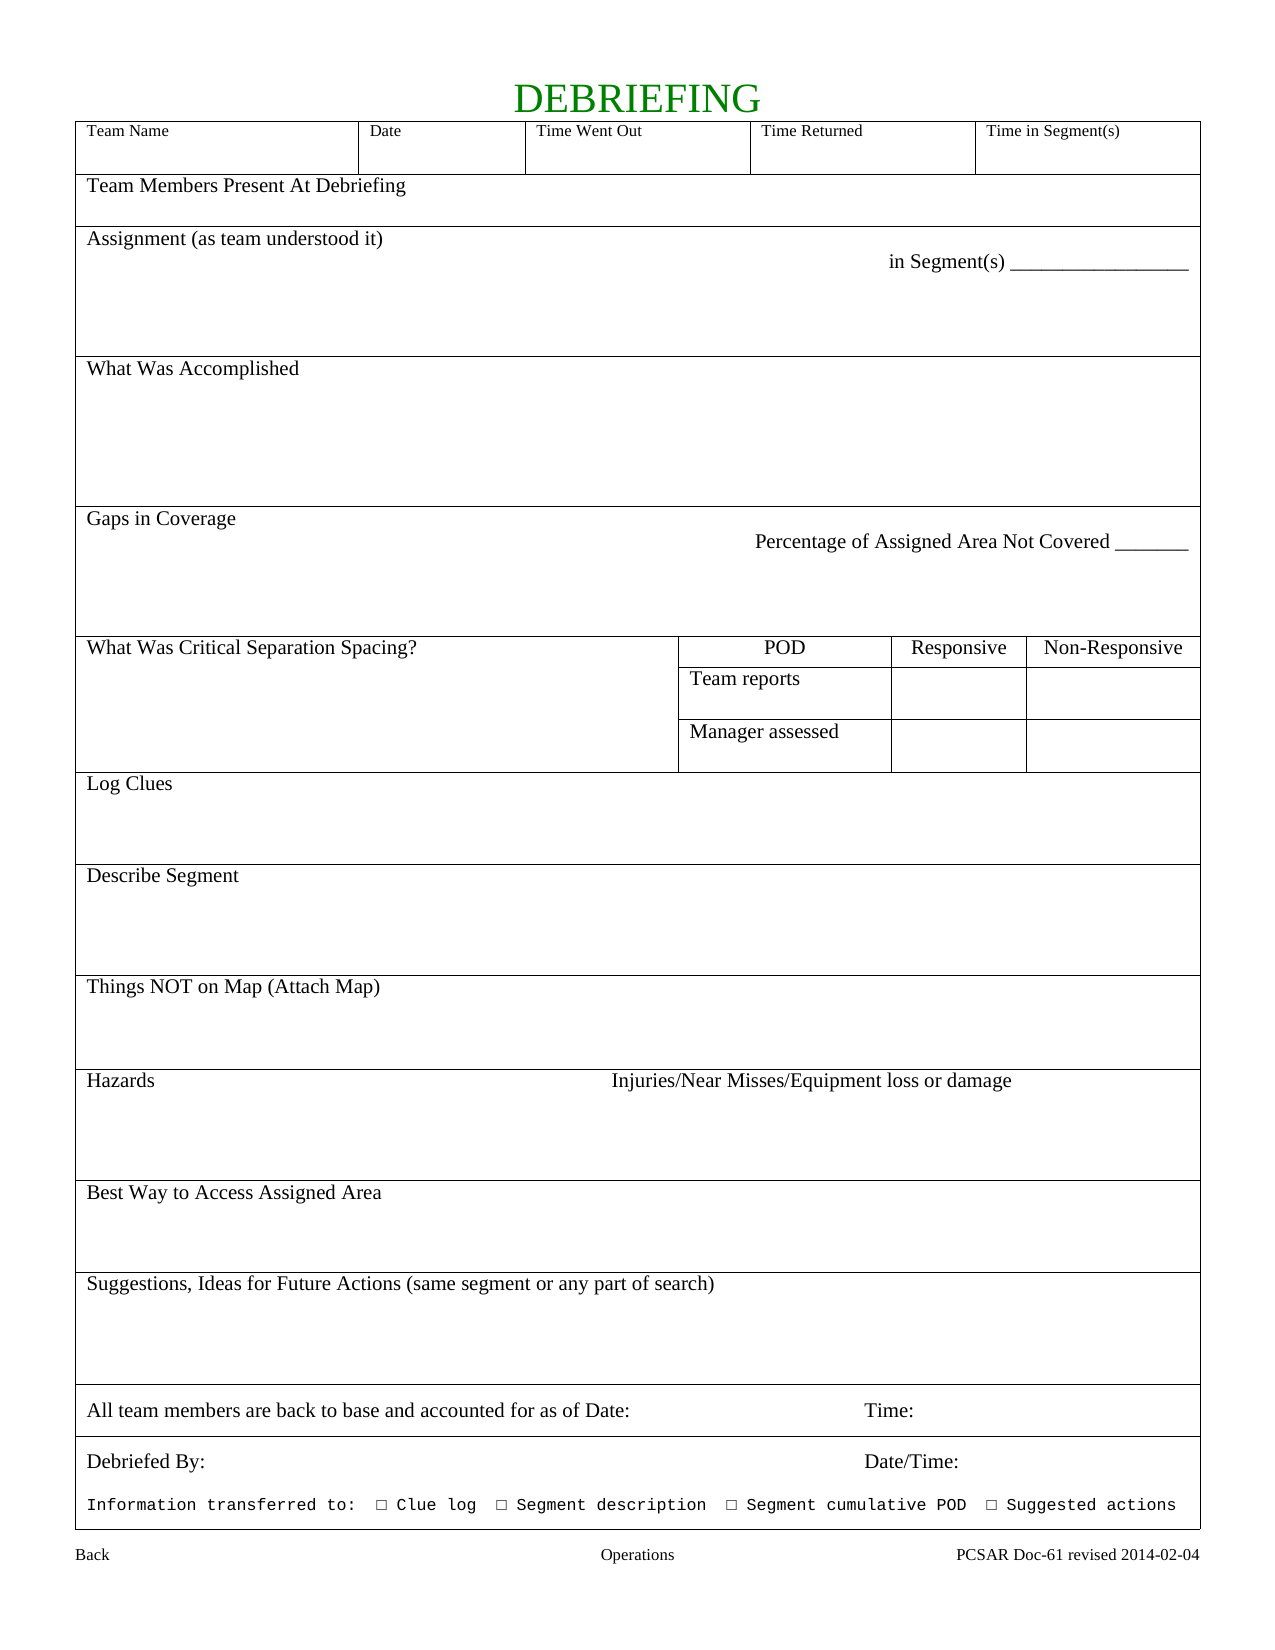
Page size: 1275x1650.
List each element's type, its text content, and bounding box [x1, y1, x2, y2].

table_cell Describe Segment [76, 865, 1200, 975]
table_cell Team Members Present At Debriefing [76, 175, 1200, 226]
table_cell [1027, 668, 1200, 719]
table_cell Log Clues [76, 773, 1200, 864]
table_header Date [359, 122, 525, 174]
table_header Team Name [76, 122, 358, 174]
table_cell Manager assessed [679, 720, 891, 772]
table_header Time Returned [751, 122, 975, 174]
table_cell [892, 668, 1026, 719]
table_cell Suggestions, Ideas for Future Actions (same segment or any part of search) [76, 1273, 1200, 1384]
table_cell Assignment (as team understood it) in Segment(s) _________________ [76, 227, 1200, 356]
table_cell POD [679, 637, 891, 667]
table_cell [892, 720, 1026, 772]
table_header Time Went Out [526, 122, 750, 174]
table_cell Best Way to Access Assigned Area [76, 1181, 1200, 1272]
table_cell Debriefed By: Date/Time: Information transferred to: □ Clue log □ Segment description □ Segment cumulative POD □ Suggested actions [76, 1437, 1200, 1529]
table_cell All team members are back to base and accounted for as of Date: Time: [76, 1385, 1200, 1436]
table_header Time in Segment(s) [976, 122, 1200, 174]
table_cell Things NOT on Map (Attach Map) [76, 976, 1200, 1069]
table_cell Hazards Injuries/Near Misses/Equipment loss or damage [76, 1070, 1200, 1180]
table_cell Gaps in Coverage [76, 507, 649, 636]
table_cell Non-Responsive [1027, 637, 1200, 667]
table_cell Team reports [679, 668, 891, 719]
table_cell Percentage of Assigned Area Not Covered _______ [649, 507, 1200, 636]
table_cell What Was Critical Separation Spacing? [76, 637, 678, 772]
table_cell Responsive [892, 637, 1026, 667]
table_cell [1027, 720, 1200, 772]
table_cell What Was Accomplished [76, 357, 1200, 506]
